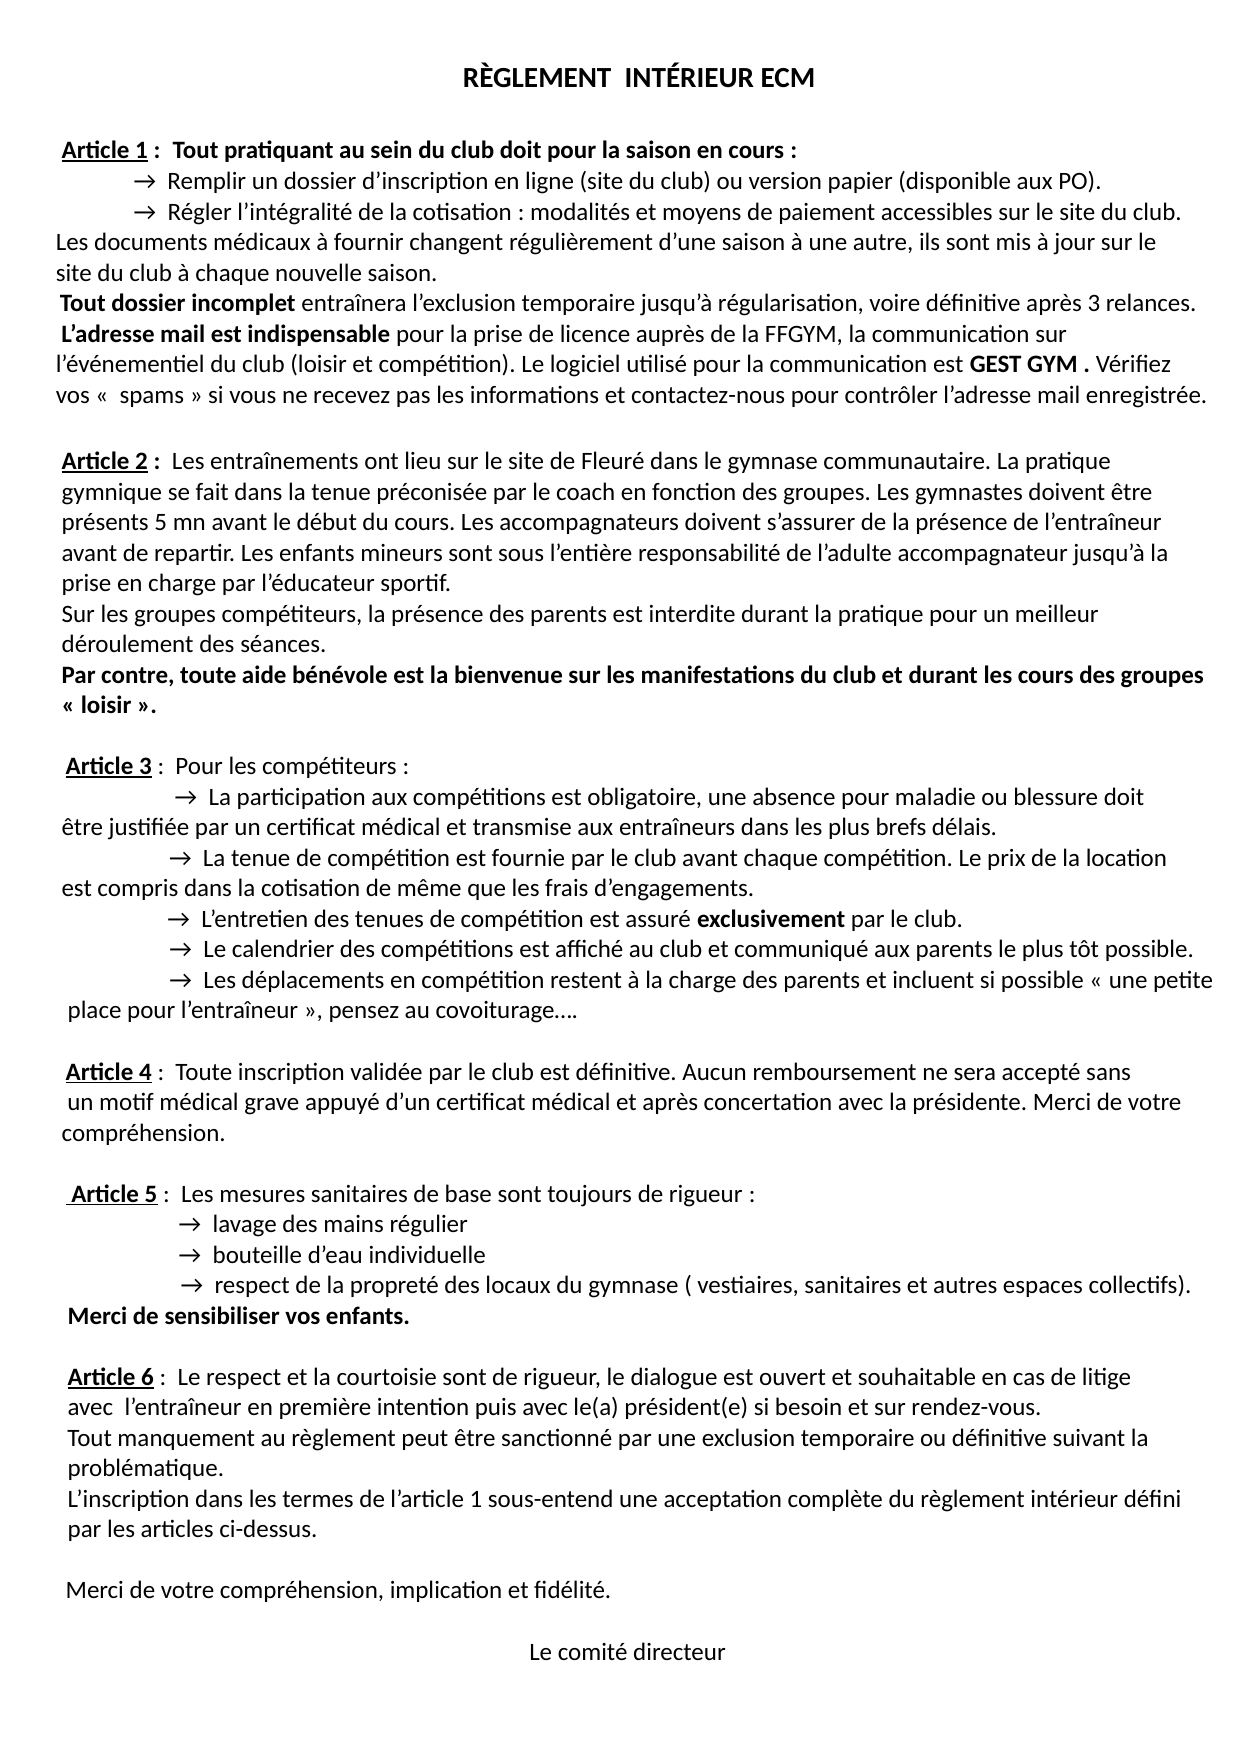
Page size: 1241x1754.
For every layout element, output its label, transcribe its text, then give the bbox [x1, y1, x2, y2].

text L’inscription dans les termes de l’article 1 sous-entend une acceptation complète du règlement intérieur défini par les articles ci-dessus. [67, 1483, 1222, 1544]
text Tout dossier incomplet entraînera l’exclusion temporaire jusqu’à régularisation, voire définitive après 3 relances. [20, 288, 1222, 318]
text être justifiée par un certificat médical et transmise aux entraîneurs dans les plus brefs délais. [61, 812, 1222, 842]
text RÈGLEMENT INTÉRIEUR ECM [56, 59, 1222, 94]
text → Le calendrier des compétitions est affiché au club et communiqué aux parents le plus tôt possible. → Les déplacements en compétition restent à la charge des parents et incluent si possible « une petite place pour l’entraîneur », pensez au covoiturage…. [67, 934, 1222, 1025]
text → respect de la propreté des locaux du gymnase ( vestiaires, sanitaires et autres espaces collectifs). [67, 1269, 1222, 1300]
text Sur les groupes compétiteurs, la présence des parents est interdite durant la pratique pour un meilleur déroulement des séances. [61, 598, 1222, 659]
text site du club à chaque nouvelle saison. [20, 257, 1222, 288]
text Article 2 : Les entraînements ont lieu sur le site de Fleuré dans le gymnase communautaire. La pratique gymnique se fait dans la tenue préconisée par le coach en fonction des groupes. Les gymnastes doivent être présents 5 mn avant le début du cours. Les accompagnateurs doivent s’assurer de la présence de l’entraîneur avant de repartir. Les enfants mineurs sont sous l’entière responsabilité de l’adulte accompagnateur jusqu’à la prise en charge par l’éducateur sportif. [61, 445, 1222, 598]
text Article 4 : Toute inscription validée par le club est définitive. Aucun remboursement ne sera accepté sans [20, 1056, 1222, 1086]
text → Remplir un dossier d’inscription en ligne (site du club) ou version papier (disponible aux PO). [20, 166, 1222, 196]
text L’adresse mail est indispensable pour la prise de licence auprès de la FFGYM, la communication sur l’événementiel du club (loisir et compétition). Le logiciel utilisé pour la communication est GEST GYM . Vérifiez [56, 318, 1222, 379]
text Merci de votre compréhension, implication et fidélité. [20, 1574, 1222, 1605]
text → bouteille d’eau individuelle [20, 1239, 1222, 1269]
text Par contre, toute aide bénévole est la bienvenue sur les manifestations du club et durant les cours des groupes « loisir ». [61, 659, 1222, 720]
text Les documents médicaux à fournir changent régulièrement d’une saison à une autre, ils sont mis à jour sur le [20, 227, 1222, 257]
text → L’entretien des tenues de compétition est assuré exclusivement par le club. [20, 903, 1222, 934]
text → La tenue de compétition est fournie par le club avant chaque compétition. Le prix de la location [61, 842, 1222, 873]
text → Régler l’intégralité de la cotisation : modalités et moyens de paiement accessibles sur le site du club. [20, 196, 1222, 227]
text Article 1 : Tout pratiquant au sein du club doit pour la saison en cours : [20, 130, 1222, 166]
text → La participation aux compétitions est obligatoire, une absence pour maladie ou blessure doit [61, 781, 1222, 812]
text avec l’entraîneur en première intention puis avec le(a) président(e) si besoin et sur rendez-vous. [67, 1391, 1222, 1422]
text → lavage des mains régulier [20, 1208, 1222, 1239]
text Le comité directeur [20, 1636, 1222, 1666]
text Merci de sensibiliser vos enfants. [67, 1300, 1222, 1330]
text Article 5 : Les mesures sanitaires de base sont toujours de rigueur : [20, 1178, 1222, 1208]
text Tout manquement au règlement peut être sanctionné par une exclusion temporaire ou définitive suivant la problématique. [61, 1422, 1222, 1483]
text est compris dans la cotisation de même que les frais d’engagements. [61, 873, 1222, 903]
text Article 6 : Le respect et la courtoisie sont de rigueur, le dialogue est ouvert et souhaitable en cas de litige [67, 1361, 1222, 1391]
text vos « spams » si vous ne recevez pas les informations et contactez-nous pour contrôler l’adresse mail enregistrée. [56, 379, 1222, 410]
text Article 3 : Pour les compétiteurs : [20, 751, 1222, 781]
text un motif médical grave appuyé d’un certificat médical et après concertation avec la présidente. Merci de votre compréhension. [61, 1086, 1222, 1147]
